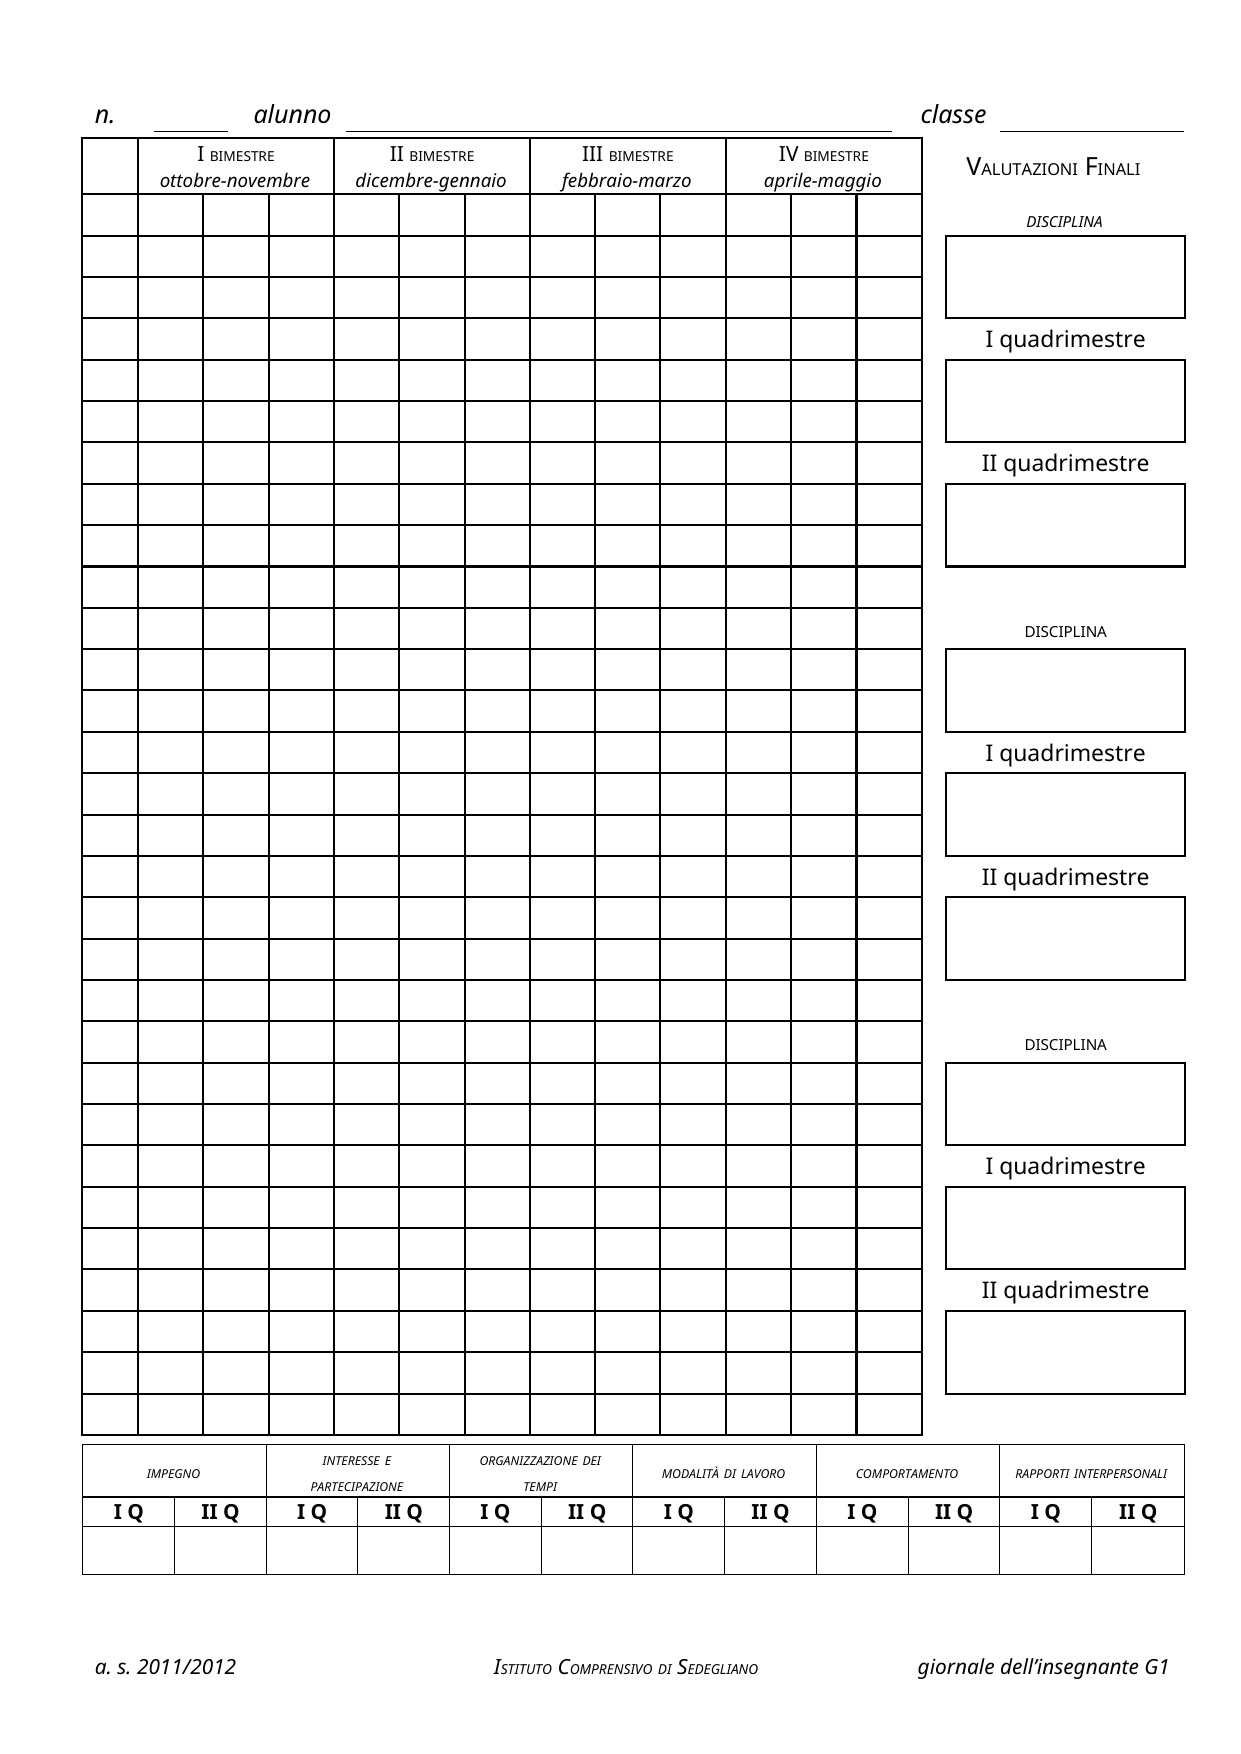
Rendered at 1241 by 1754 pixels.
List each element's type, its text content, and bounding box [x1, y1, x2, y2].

table_cell [661, 1146, 725, 1186]
table_cell [661, 691, 725, 731]
table_cell [727, 1064, 790, 1103]
table_header comportamento [817, 1445, 999, 1496]
table_cell [661, 1312, 725, 1351]
table_cell [727, 402, 790, 441]
table_cell [400, 278, 464, 317]
table_cell [270, 981, 333, 1020]
table_cell [400, 1395, 464, 1434]
table_cell [923, 772, 945, 813]
table_cell [400, 361, 464, 400]
table_cell [531, 1188, 594, 1227]
table_cell [466, 1022, 529, 1062]
table_cell [923, 1103, 945, 1144]
table_cell [466, 568, 529, 607]
table_cell [270, 1270, 333, 1310]
table_cell [335, 733, 398, 772]
table_cell [204, 1395, 268, 1434]
table_cell II Q [909, 1498, 999, 1526]
table_cell [661, 361, 725, 400]
table_cell [596, 1395, 659, 1434]
table_cell [335, 526, 398, 565]
table_cell [661, 1188, 725, 1227]
table_cell [204, 1270, 268, 1310]
table_cell [466, 1229, 529, 1268]
table_cell [661, 609, 725, 648]
table_cell [727, 1022, 790, 1062]
table_cell [531, 981, 594, 1020]
table_cell [661, 1022, 725, 1062]
table_cell [531, 237, 594, 276]
table_cell [466, 237, 529, 276]
table_cell [858, 319, 921, 358]
table_cell [204, 195, 268, 234]
table_cell [466, 1064, 529, 1103]
table_cell [400, 816, 464, 855]
table_cell [727, 568, 790, 607]
table_header alunno [228, 97, 346, 131]
table_cell II Q [358, 1498, 449, 1526]
table_cell [792, 1022, 855, 1062]
table_cell [335, 402, 398, 441]
table_cell [139, 1146, 202, 1186]
table_cell [204, 650, 268, 689]
table_cell [531, 609, 594, 648]
table_cell [596, 1353, 659, 1392]
table_cell [596, 1229, 659, 1268]
table_cell [400, 1064, 464, 1103]
table_cell II Q [175, 1498, 266, 1526]
table_header modalità di lavoro [633, 1445, 816, 1496]
table_cell [858, 1229, 921, 1268]
table_header interesse e partecipazione [267, 1445, 449, 1496]
table_cell [204, 857, 268, 896]
table_cell [83, 898, 137, 937]
table_cell [792, 1064, 855, 1103]
table_cell [531, 278, 594, 317]
table_cell [400, 857, 464, 896]
table_cell [270, 691, 333, 731]
table_cell [400, 402, 464, 441]
table_cell [139, 898, 202, 937]
table_cell [466, 278, 529, 317]
table_cell [923, 235, 945, 317]
table_cell [139, 1229, 202, 1268]
table_cell [83, 1022, 137, 1062]
table_cell [531, 816, 594, 855]
table_cell [270, 857, 333, 896]
table_cell [139, 278, 202, 317]
table_cell [204, 1312, 268, 1351]
table_cell [947, 485, 1184, 565]
table_cell [661, 1270, 725, 1310]
table_cell [858, 443, 921, 483]
table_cell [204, 402, 268, 441]
table_cell [400, 691, 464, 731]
table_cell [792, 898, 855, 937]
table_cell [204, 774, 268, 813]
table_cell [531, 402, 594, 441]
table_cell [466, 1312, 529, 1351]
table_cell [858, 1146, 921, 1186]
table_cell [270, 278, 333, 317]
table_cell [909, 1527, 999, 1573]
table_cell [531, 774, 594, 813]
table_cell [923, 1393, 946, 1434]
table_cell [596, 733, 659, 772]
table_cell [83, 1188, 137, 1227]
table_cell II quadrimestre [946, 443, 1185, 483]
table_cell [596, 361, 659, 400]
table_cell [858, 733, 921, 772]
table_cell [531, 691, 594, 731]
table_cell [139, 650, 202, 689]
table_cell [661, 195, 725, 234]
table_cell [531, 1270, 594, 1310]
table_cell [596, 1270, 659, 1310]
table_cell [727, 898, 790, 937]
table_cell [466, 774, 529, 813]
table_cell [335, 1022, 398, 1062]
table_cell [923, 731, 946, 772]
table_cell [792, 733, 855, 772]
table_cell [531, 1312, 594, 1351]
table_cell [531, 1395, 594, 1434]
table_cell [596, 650, 659, 689]
table_cell [335, 1353, 398, 1392]
table_cell I Q [633, 1498, 724, 1526]
table_cell [139, 1353, 202, 1392]
table_cell [270, 195, 333, 234]
table_cell [596, 485, 659, 524]
table_cell [531, 195, 594, 234]
table_cell [858, 691, 921, 731]
table_cell [139, 1395, 202, 1434]
table_cell [596, 1064, 659, 1103]
table_cell [204, 940, 268, 979]
table_cell [466, 1188, 529, 1227]
table_cell [83, 733, 137, 772]
table_header II bimestre dicembre-gennaio [335, 139, 529, 193]
table_cell [83, 526, 137, 565]
table_cell [792, 1146, 855, 1186]
table_cell [335, 443, 398, 483]
table_cell [661, 857, 725, 896]
table_cell [139, 195, 202, 234]
table_cell [727, 940, 790, 979]
table_cell [727, 691, 790, 731]
table_cell [727, 485, 790, 524]
table_cell [596, 1146, 659, 1186]
table_cell [923, 565, 946, 648]
table_cell [858, 1312, 921, 1351]
table_cell [923, 317, 946, 358]
table_cell [270, 650, 333, 689]
table_cell [335, 816, 398, 855]
table_cell [858, 609, 921, 648]
table_header [1000, 97, 1184, 131]
table_cell [335, 319, 398, 358]
table_cell [139, 1064, 202, 1103]
table_cell [661, 733, 725, 772]
table_cell [204, 319, 268, 358]
table_cell [596, 1105, 659, 1144]
table_cell [83, 1270, 137, 1310]
table_cell [400, 1229, 464, 1268]
table_cell [947, 1188, 1184, 1268]
table_cell [596, 237, 659, 276]
table_cell [792, 195, 855, 234]
table_cell [358, 1527, 449, 1573]
table_cell [400, 733, 464, 772]
table_cell [858, 774, 921, 813]
table_cell [596, 1312, 659, 1351]
table_cell [400, 443, 464, 483]
table_cell [204, 981, 268, 1020]
table_cell II quadrimestre [946, 857, 1185, 896]
table_cell [335, 650, 398, 689]
table_cell [923, 1062, 945, 1103]
table_cell [466, 1353, 529, 1392]
table_header Valutazioni Finali [923, 137, 1185, 193]
table_cell [139, 568, 202, 607]
table_cell [83, 443, 137, 483]
table_cell [139, 1105, 202, 1144]
table_cell [83, 1527, 174, 1573]
table_cell [270, 568, 333, 607]
table_cell [270, 1146, 333, 1186]
table_cell [139, 1188, 202, 1227]
table_cell [83, 940, 137, 979]
table_cell [204, 1353, 268, 1392]
table_cell [466, 1105, 529, 1144]
table_cell [923, 483, 945, 524]
table_cell [270, 1312, 333, 1351]
table_cell [466, 402, 529, 441]
table_cell [204, 609, 268, 648]
table_cell [531, 319, 594, 358]
table_cell [858, 237, 921, 276]
table_cell [83, 691, 137, 731]
table_cell [335, 1229, 398, 1268]
table_cell [400, 650, 464, 689]
table_cell [466, 1270, 529, 1310]
table_cell [661, 940, 725, 979]
table_cell disciplina [946, 607, 1185, 648]
table_cell [792, 774, 855, 813]
table_cell [792, 1353, 855, 1392]
table_cell [335, 898, 398, 937]
table_cell [466, 940, 529, 979]
table_cell [923, 1186, 945, 1227]
table_cell [400, 195, 464, 234]
table_cell [531, 568, 594, 607]
table_cell [661, 1064, 725, 1103]
table_cell disciplina [946, 1020, 1185, 1062]
table_cell [596, 568, 659, 607]
table_cell [792, 568, 855, 607]
table_cell [270, 774, 333, 813]
table_cell [204, 568, 268, 607]
table_cell [335, 981, 398, 1020]
table_cell [596, 857, 659, 896]
table_cell [858, 278, 921, 317]
table_cell [204, 526, 268, 565]
table_cell [270, 402, 333, 441]
table_cell [596, 691, 659, 731]
table_cell [204, 1229, 268, 1268]
table_cell [792, 1312, 855, 1351]
table_cell [727, 1270, 790, 1310]
table_cell [400, 940, 464, 979]
table_cell [727, 1188, 790, 1227]
table_cell [727, 1312, 790, 1351]
table_cell [335, 1395, 398, 1434]
table_cell [531, 361, 594, 400]
table_cell [858, 485, 921, 524]
table_cell [83, 1395, 137, 1434]
table_cell [335, 774, 398, 813]
table_header organizzazione dei tempi [450, 1445, 632, 1496]
table_cell [792, 1229, 855, 1268]
table_cell [792, 443, 855, 483]
table_cell [923, 1144, 946, 1186]
table_cell [792, 278, 855, 317]
table_cell [335, 278, 398, 317]
table_cell [947, 361, 1184, 441]
table_cell [335, 609, 398, 648]
table_cell [83, 816, 137, 855]
table_cell [858, 857, 921, 896]
table_cell [792, 1188, 855, 1227]
table_cell [531, 1022, 594, 1062]
table_cell [725, 1527, 816, 1573]
table_cell [858, 1395, 921, 1434]
table_cell I quadrimestre [946, 733, 1185, 772]
table_cell [792, 650, 855, 689]
table_header impegno [83, 1445, 266, 1496]
table_cell [727, 816, 790, 855]
table_cell [858, 402, 921, 441]
table_cell [466, 898, 529, 937]
table_cell disciplina [946, 193, 1185, 234]
table_cell [858, 981, 921, 1020]
table_cell [83, 195, 137, 234]
table_cell [858, 526, 921, 565]
table_cell [596, 774, 659, 813]
table_cell [947, 774, 1184, 855]
table_cell [270, 1022, 333, 1062]
table_cell [139, 940, 202, 979]
table_cell [923, 896, 945, 979]
table_cell [923, 524, 945, 565]
table_cell [466, 526, 529, 565]
table_cell [531, 1146, 594, 1186]
table_cell [204, 733, 268, 772]
table_cell [466, 1146, 529, 1186]
table_cell [542, 1527, 632, 1573]
table_cell [596, 402, 659, 441]
table_cell [450, 1527, 541, 1573]
table_cell [727, 1105, 790, 1144]
table_cell [335, 1105, 398, 1144]
table_cell [270, 1229, 333, 1268]
table_cell [139, 774, 202, 813]
table_cell [204, 898, 268, 937]
table_cell [946, 1395, 1185, 1434]
table_cell [947, 237, 1184, 317]
table_cell [175, 1527, 266, 1573]
table_cell [83, 1229, 137, 1268]
table_cell [792, 402, 855, 441]
table_cell [531, 857, 594, 896]
table_cell [727, 237, 790, 276]
table_cell [661, 485, 725, 524]
table_cell [792, 319, 855, 358]
table_cell [270, 1353, 333, 1392]
table_cell [727, 526, 790, 565]
table_cell [858, 940, 921, 979]
table_cell [83, 1312, 137, 1351]
table_cell [335, 1312, 398, 1351]
table_cell [858, 361, 921, 400]
table_cell [858, 1064, 921, 1103]
table_cell [531, 1064, 594, 1103]
table_cell [466, 691, 529, 731]
table_cell [139, 691, 202, 731]
table_cell [596, 443, 659, 483]
table_cell [83, 1064, 137, 1103]
table_cell [83, 1105, 137, 1144]
table_cell [661, 278, 725, 317]
table_cell [83, 237, 137, 276]
table_cell [792, 981, 855, 1020]
table_cell [466, 195, 529, 234]
table_cell [204, 1146, 268, 1186]
table_cell [1092, 1527, 1184, 1573]
table_cell [270, 609, 333, 648]
table_cell II Q [1092, 1498, 1184, 1526]
table_cell [270, 443, 333, 483]
table_cell [923, 1227, 945, 1268]
table_cell [83, 981, 137, 1020]
table_cell [83, 361, 137, 400]
table_cell [400, 485, 464, 524]
table_cell [923, 689, 945, 731]
table_cell [270, 319, 333, 358]
table_cell [400, 1022, 464, 1062]
table_cell [204, 816, 268, 855]
table_cell [139, 526, 202, 565]
table_cell [727, 650, 790, 689]
table_cell [466, 485, 529, 524]
table_cell [792, 857, 855, 896]
table_cell [923, 1020, 946, 1062]
table_cell [792, 1395, 855, 1434]
table_cell [139, 319, 202, 358]
table_cell I quadrimestre [946, 1146, 1185, 1186]
table_cell [792, 361, 855, 400]
table_header III bimestre febbraio-marzo [531, 139, 725, 193]
table_cell [858, 1270, 921, 1310]
table_header rapporti interpersonali [1000, 1445, 1184, 1496]
table_cell [466, 1395, 529, 1434]
table_cell [270, 485, 333, 524]
table_cell [596, 319, 659, 358]
table_cell [792, 691, 855, 731]
table_cell [661, 1105, 725, 1144]
table_cell [923, 814, 945, 855]
table_cell [858, 1353, 921, 1392]
table_cell [792, 485, 855, 524]
table_cell [596, 816, 659, 855]
table_cell [335, 568, 398, 607]
table_cell [661, 443, 725, 483]
table_cell [858, 898, 921, 937]
table_cell [661, 1353, 725, 1392]
table_cell [335, 691, 398, 731]
table_cell [661, 568, 725, 607]
table_cell [947, 650, 1184, 731]
table_cell [531, 940, 594, 979]
table_cell [139, 816, 202, 855]
table_cell [946, 568, 1185, 607]
table_cell [400, 1146, 464, 1186]
table_cell [466, 857, 529, 896]
table_cell [335, 1146, 398, 1186]
table_cell [727, 857, 790, 896]
table_cell I Q [267, 1498, 357, 1526]
table_cell [727, 443, 790, 483]
table_cell [335, 1270, 398, 1310]
table_cell [204, 237, 268, 276]
table_cell [792, 940, 855, 979]
table_cell [727, 361, 790, 400]
table_cell [83, 485, 137, 524]
table_cell [335, 237, 398, 276]
table_cell [466, 609, 529, 648]
table_cell [400, 526, 464, 565]
table_cell [139, 402, 202, 441]
table_cell [661, 526, 725, 565]
table_cell [858, 1188, 921, 1227]
table_cell I Q [817, 1498, 908, 1526]
table_cell [947, 898, 1184, 979]
table_cell [83, 278, 137, 317]
table_cell [596, 940, 659, 979]
table_cell [858, 1105, 921, 1144]
table_cell [531, 898, 594, 937]
table_cell [400, 1353, 464, 1392]
table_cell [792, 816, 855, 855]
table_cell [204, 278, 268, 317]
table_cell [139, 361, 202, 400]
table_cell [466, 981, 529, 1020]
table_cell [270, 816, 333, 855]
table_cell [531, 1229, 594, 1268]
table_cell [531, 485, 594, 524]
table_cell [83, 1146, 137, 1186]
table_cell [923, 1268, 946, 1310]
table_cell [1000, 1527, 1091, 1573]
table_cell [139, 485, 202, 524]
table_cell II Q [542, 1498, 632, 1526]
table_cell [727, 278, 790, 317]
table_cell [335, 485, 398, 524]
table_cell [400, 774, 464, 813]
table_cell [531, 526, 594, 565]
table_cell [858, 816, 921, 855]
table_cell [270, 1188, 333, 1227]
table_cell [83, 1353, 137, 1392]
table_cell [335, 940, 398, 979]
table_cell [204, 361, 268, 400]
table_cell [466, 319, 529, 358]
table_cell [83, 402, 137, 441]
table_cell [204, 1064, 268, 1103]
table_cell [947, 1064, 1184, 1144]
table_cell [335, 195, 398, 234]
table_cell [661, 816, 725, 855]
table_header IV bimestre aprile-maggio [727, 139, 921, 193]
table_cell [400, 1270, 464, 1310]
table_cell [204, 443, 268, 483]
table_cell [923, 400, 945, 441]
table_cell [466, 361, 529, 400]
table_cell [661, 774, 725, 813]
table_cell [400, 319, 464, 358]
table_cell I quadrimestre [946, 319, 1185, 358]
table_cell [923, 193, 946, 234]
table_header [83, 139, 137, 193]
table_cell [400, 1312, 464, 1351]
table_cell [633, 1527, 724, 1573]
table_cell [596, 898, 659, 937]
table_header [154, 97, 227, 131]
table_cell [661, 319, 725, 358]
table_cell [139, 237, 202, 276]
table_cell [792, 1105, 855, 1144]
table_cell [139, 1312, 202, 1351]
table_cell [727, 319, 790, 358]
table_cell [270, 1064, 333, 1103]
table_cell [817, 1527, 908, 1573]
table_cell [139, 733, 202, 772]
table_cell [270, 237, 333, 276]
table_cell [661, 1229, 725, 1268]
table_cell [596, 609, 659, 648]
table_cell [596, 278, 659, 317]
table_cell [139, 981, 202, 1020]
table_cell [923, 648, 945, 689]
table_cell [923, 1351, 945, 1392]
table_cell [335, 1064, 398, 1103]
table_cell [531, 1353, 594, 1392]
table_cell [792, 526, 855, 565]
table_cell I Q [83, 1498, 174, 1526]
table_cell [923, 1310, 945, 1351]
table_cell [204, 1022, 268, 1062]
table_cell [83, 774, 137, 813]
table_cell [792, 1270, 855, 1310]
table_cell I Q [450, 1498, 541, 1526]
table_cell [923, 979, 946, 1020]
table_cell [661, 402, 725, 441]
table_cell [204, 691, 268, 731]
table_cell [83, 568, 137, 607]
table_cell [400, 1105, 464, 1144]
table_cell I Q [1000, 1498, 1091, 1526]
table_cell [858, 195, 921, 234]
table_cell [400, 609, 464, 648]
table_cell [335, 1188, 398, 1227]
table_cell [727, 1146, 790, 1186]
table_cell [858, 1022, 921, 1062]
table_cell [727, 1353, 790, 1392]
table_cell [83, 319, 137, 358]
table_header classe [892, 97, 1000, 131]
table_cell [335, 857, 398, 896]
table_cell [400, 1188, 464, 1227]
table_cell [267, 1527, 357, 1573]
table_cell [596, 1022, 659, 1062]
table_cell [270, 1105, 333, 1144]
table_cell [335, 361, 398, 400]
table_cell [727, 733, 790, 772]
table_header I bimestre ottobre-novembre [139, 139, 333, 193]
table_cell [727, 774, 790, 813]
table_cell [204, 1105, 268, 1144]
table_cell [923, 855, 946, 896]
table_cell [946, 981, 1185, 1020]
table_cell [270, 526, 333, 565]
table_cell [400, 568, 464, 607]
table_cell [923, 441, 946, 483]
table_cell [792, 609, 855, 648]
table_cell [727, 609, 790, 648]
table_cell [661, 898, 725, 937]
table_cell [661, 237, 725, 276]
table_cell [727, 1229, 790, 1268]
table_cell [83, 650, 137, 689]
table_cell [466, 650, 529, 689]
table_cell [139, 1270, 202, 1310]
table_cell [947, 1312, 1184, 1392]
table_cell [139, 1022, 202, 1062]
table_cell [596, 1188, 659, 1227]
table_cell [270, 1395, 333, 1434]
table_cell II quadrimestre [946, 1270, 1185, 1310]
table_cell [596, 195, 659, 234]
table_cell [139, 443, 202, 483]
table_cell [270, 898, 333, 937]
table_cell [466, 443, 529, 483]
table_cell II Q [725, 1498, 816, 1526]
table_cell [858, 568, 921, 607]
table_header [346, 97, 892, 131]
table_cell [531, 733, 594, 772]
table_cell [139, 857, 202, 896]
table_cell [531, 1105, 594, 1144]
table_cell [400, 898, 464, 937]
table_cell [466, 816, 529, 855]
table_cell [270, 940, 333, 979]
table_cell [661, 1395, 725, 1434]
table_cell [466, 733, 529, 772]
table_cell [792, 237, 855, 276]
table_cell [400, 237, 464, 276]
table_cell [727, 195, 790, 234]
table_cell [858, 650, 921, 689]
table_cell [727, 1395, 790, 1434]
table_cell [596, 526, 659, 565]
table_cell [727, 981, 790, 1020]
table_cell [270, 733, 333, 772]
table_cell [661, 981, 725, 1020]
table_cell [400, 981, 464, 1020]
table_cell [83, 857, 137, 896]
table_header n. [83, 97, 153, 131]
table_cell [661, 650, 725, 689]
table_cell [270, 361, 333, 400]
table_cell [204, 485, 268, 524]
table_cell [923, 359, 945, 400]
table_cell [83, 609, 137, 648]
table_cell [139, 609, 202, 648]
table_cell [531, 650, 594, 689]
table_cell [531, 443, 594, 483]
table_cell [596, 981, 659, 1020]
table_cell [204, 1188, 268, 1227]
